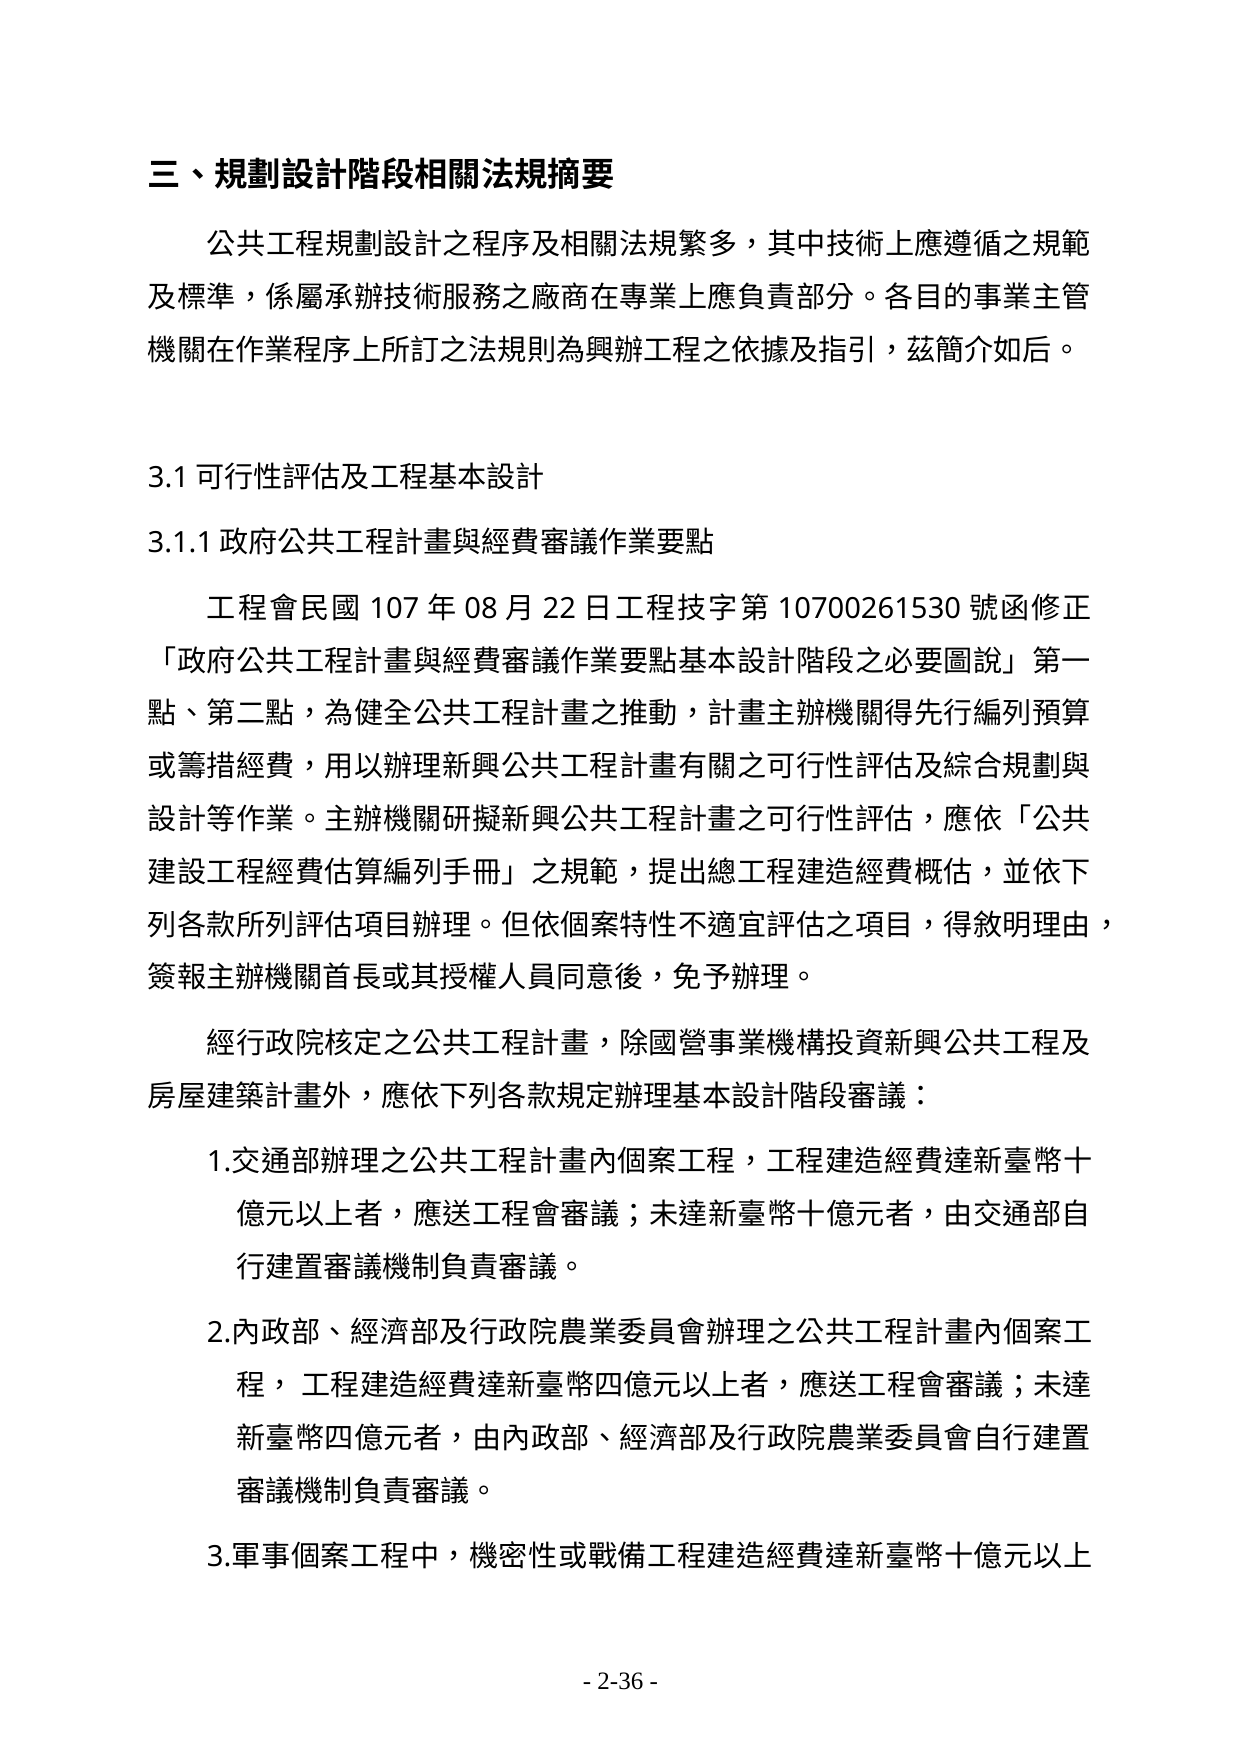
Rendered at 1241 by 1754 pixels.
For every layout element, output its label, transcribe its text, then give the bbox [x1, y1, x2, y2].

text 工程會民國107年08月22日工程技字第10700261530號函修正「政府公共工程計畫與經費審議作業要點基本設計階段之必要圖說」第一點、第二點，為健全公共工程計畫之推動，計畫主辦機關得先行編列預算或籌措經費，用以辦理新興公共工程計畫有關之可行性評估及綜合規劃與設計等作業。主辦機關研擬新興公共工程計畫之可行性評估，應依「公共建設工程經費估算編列手冊」之規範，提出總工程建造經費概估，並依下列各款所列評估項目辦理。但依個案特性不適宜評估之項目，得敘明理由，簽報主辦機關首長或其授權人員同意後，免予辦理。 [148, 584, 1092, 996]
text 2.內政部、經濟部及行政院農業委員會辦理之公共工程計畫內個案工程， 工程建造經費達新臺幣四億元以上者，應送工程會審議；未達新臺幣四億元者，由內政部、經濟部及行政院農業委員會自行建置審議機制負責審議。 [207, 1308, 1092, 1509]
text 1.交通部辦理之公共工程計畫內個案工程，工程建造經費達新臺幣十億元以上者，應送工程會審議；未達新臺幣十億元者，由交通部自行建置審議機制負責審議。 [207, 1137, 1092, 1286]
text 公共工程規劃設計之程序及相關法規繁多，其中技術上應遵循之規範及標準，係屬承辦技術服務之廠商在專業上應負責部分。各目的事業主管機關在作業程序上所訂之法規則為興辦工程之依據及指引，茲簡介如后。 [148, 220, 1092, 368]
text 3.軍事個案工程中，機密性或戰備工程建造經費達新臺幣十億元以上 [207, 1532, 1092, 1575]
subtitle 規劃設計階段相關法規摘要 [148, 148, 1092, 196]
text 3.1.1政府公共工程計畫與經費審議作業要點 [147, 519, 1092, 561]
subtitle 3.1可行性評估及工程基本設計 [148, 453, 1092, 496]
text 經行政院核定之公共工程計畫，除國營事業機構投資新興公共工程及房屋建築計畫外，應依下列各款規定辦理基本設計階段審議： [148, 1019, 1092, 1114]
